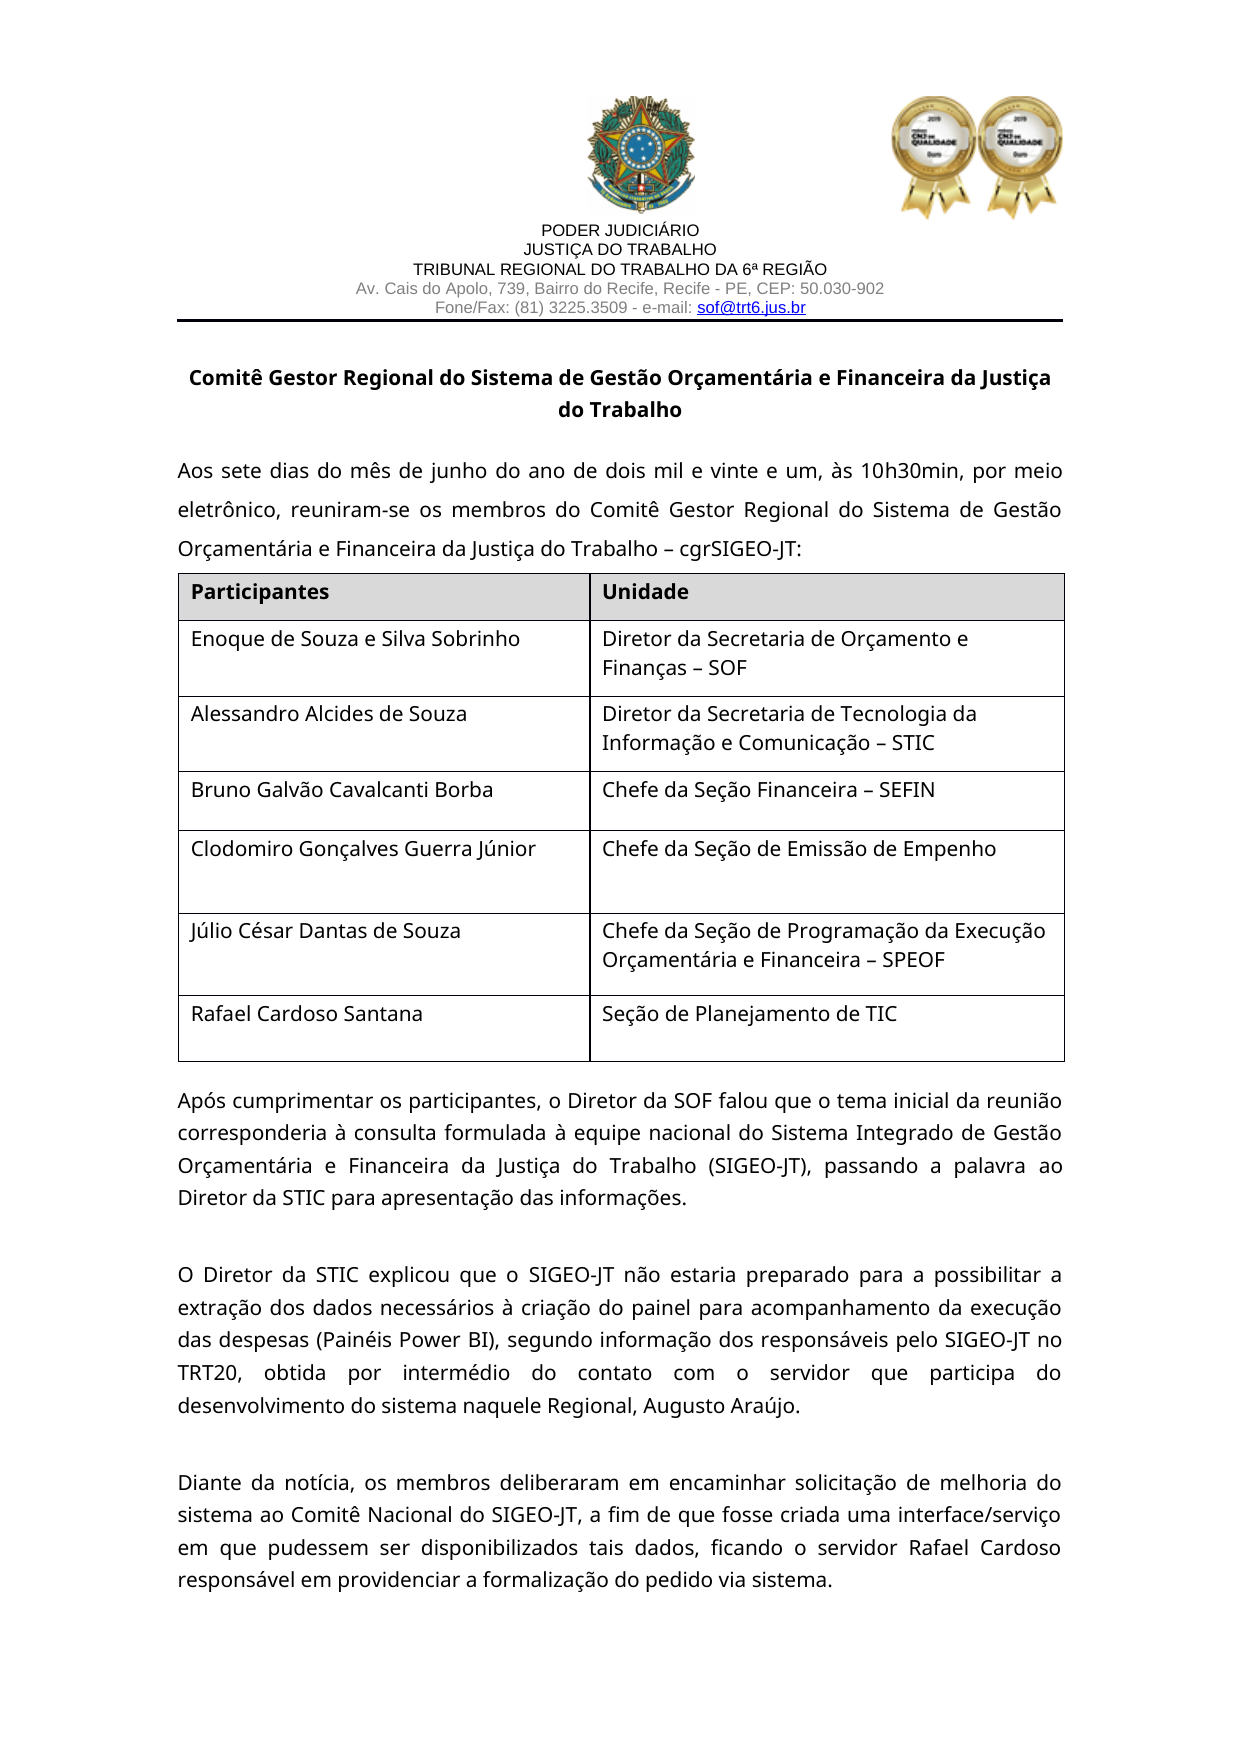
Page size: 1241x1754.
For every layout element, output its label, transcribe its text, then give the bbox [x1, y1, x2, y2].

table_cell Chefe da Seção de Programação da Execução Orçamentária e Financeira – SPEOF [591, 914, 1064, 995]
table_cell Alessandro Alcides de Souza [179, 697, 589, 771]
table_cell Rafael Cardoso Santana [179, 996, 589, 1061]
text Aos sete dias do mês de junho do ano de dois mil e vinte e um, às 10h30min, por meio eletrônico, reuniram-se os membros do Comitê Gestor Regional do Sistema de Gestão Orçamentária e Financeira da Justiça do Trabalho – cgrSIGEO-JT: [177, 456, 1063, 562]
table_cell Chefe da Seção Financeira – SEFIN [591, 772, 1064, 830]
text O Diretor da STIC explicou que o SIGEO-JT não estaria preparado para a possibilitar a extração dos dados necessários à criação do painel para acompanhamento da execução das despesas (Painéis Power BI), segundo informação dos responsáveis pelo SIGEO-JT no TRT20, obtida por intermédio do contato com o servidor que participa do desenvolvimento do sistema naquele Regional, Augusto Araújo. [177, 1260, 1063, 1419]
table_cell Chefe da Seção de Emissão de Empenho [591, 831, 1064, 913]
table_cell Diretor da Secretaria de Orçamento e Finanças – SOF [591, 621, 1064, 696]
text Comitê Gestor Regional do Sistema de Gestão Orçamentária e Financeira da Justiça do Trabalho [177, 363, 1063, 424]
table_header Unidade [591, 574, 1064, 620]
text Diante da notícia, os membros deliberaram em encaminhar solicitação de melhoria do sistema ao Comitê Nacional do SIGEO-JT, a fim de que fosse criada uma interface/serviço em que pudessem ser disponibilizados tais dados, ficando o servidor Rafael Cardoso responsável em providenciar a formalização do pedido via sistema. [177, 1468, 1063, 1594]
table_cell Bruno Galvão Cavalcanti Borba [179, 772, 589, 830]
text Após cumprimentar os participantes, o Diretor da SOF falou que o tema inicial da reunião corresponderia à consulta formulada à equipe nacional do Sistema Integrado de Gestão Orçamentária e Financeira da Justiça do Trabalho (SIGEO-JT), passando a palavra ao Diretor da STIC para apresentação das informações. [177, 1086, 1063, 1212]
table_header Participantes [179, 574, 589, 620]
table_cell Clodomiro Gonçalves Guerra Júnior [179, 831, 589, 913]
table_cell Diretor da Secretaria de Tecnologia da Informação e Comunicação – STIC [591, 697, 1064, 771]
table_cell Seção de Planejamento de TIC [591, 996, 1064, 1061]
table_cell Júlio César Dantas de Souza [179, 914, 589, 995]
table_cell Enoque de Souza e Silva Sobrinho [179, 621, 589, 696]
